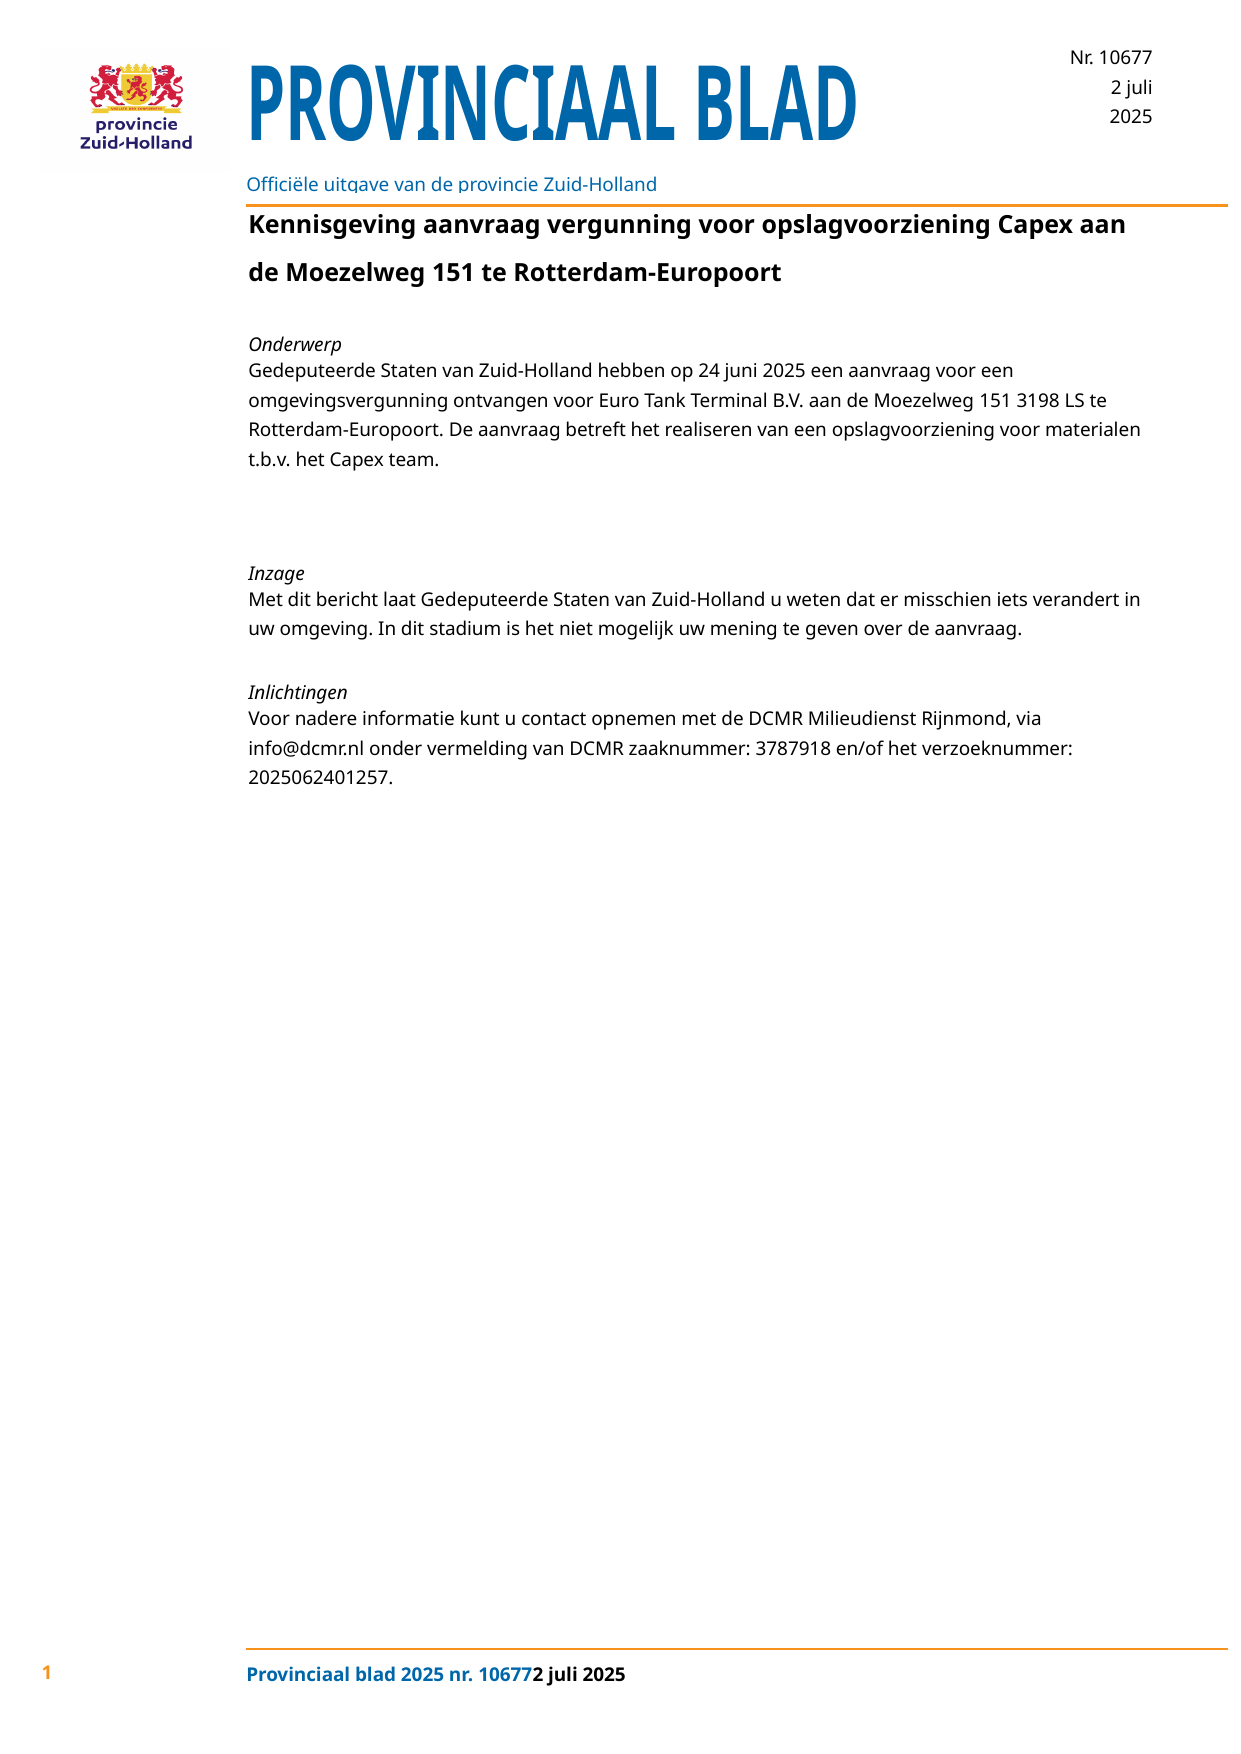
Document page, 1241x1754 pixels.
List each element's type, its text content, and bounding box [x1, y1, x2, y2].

text Inzage [248, 560, 1152, 586]
text Kennisgeving aanvraag vergunning voor opslagvoorziening Capex aan de Moezelweg 151 te Rotterdam-Europoort [248, 207, 1152, 288]
text Gedeputeerde Staten van Zuid-Holland hebben op 24 juni 2025 een aanvraag voor een omgevingsvergunning ontvangen voor Euro Tank Terminal B.V. aan de Moezelweg 151 3198 LS te Rotterdam-Europoort. De aanvraag betreft het realiseren van een opslagvoorziening voor materialen t.b.v. het Capex team. [248, 357, 1152, 472]
text Voor nadere informatie kunt u contact opnemen met de DCMR Milieudienst Rijnmond, via info@dcmr.nl onder vermelding van DCMR zaaknummer: 3787918 en/of het verzoeknummer: 2025062401257. [248, 705, 1152, 790]
text Met dit bericht laat Gedeputeerde Staten van Zuid-Holland u weten dat er misschien iets verandert in uw omgeving. In dit stadium is het niet mogelijk uw mening te geven over de aanvraag. [248, 586, 1152, 641]
text Onderwerp [248, 331, 1152, 357]
text Inlichtingen [248, 679, 1152, 705]
picture [41, 47, 231, 172]
